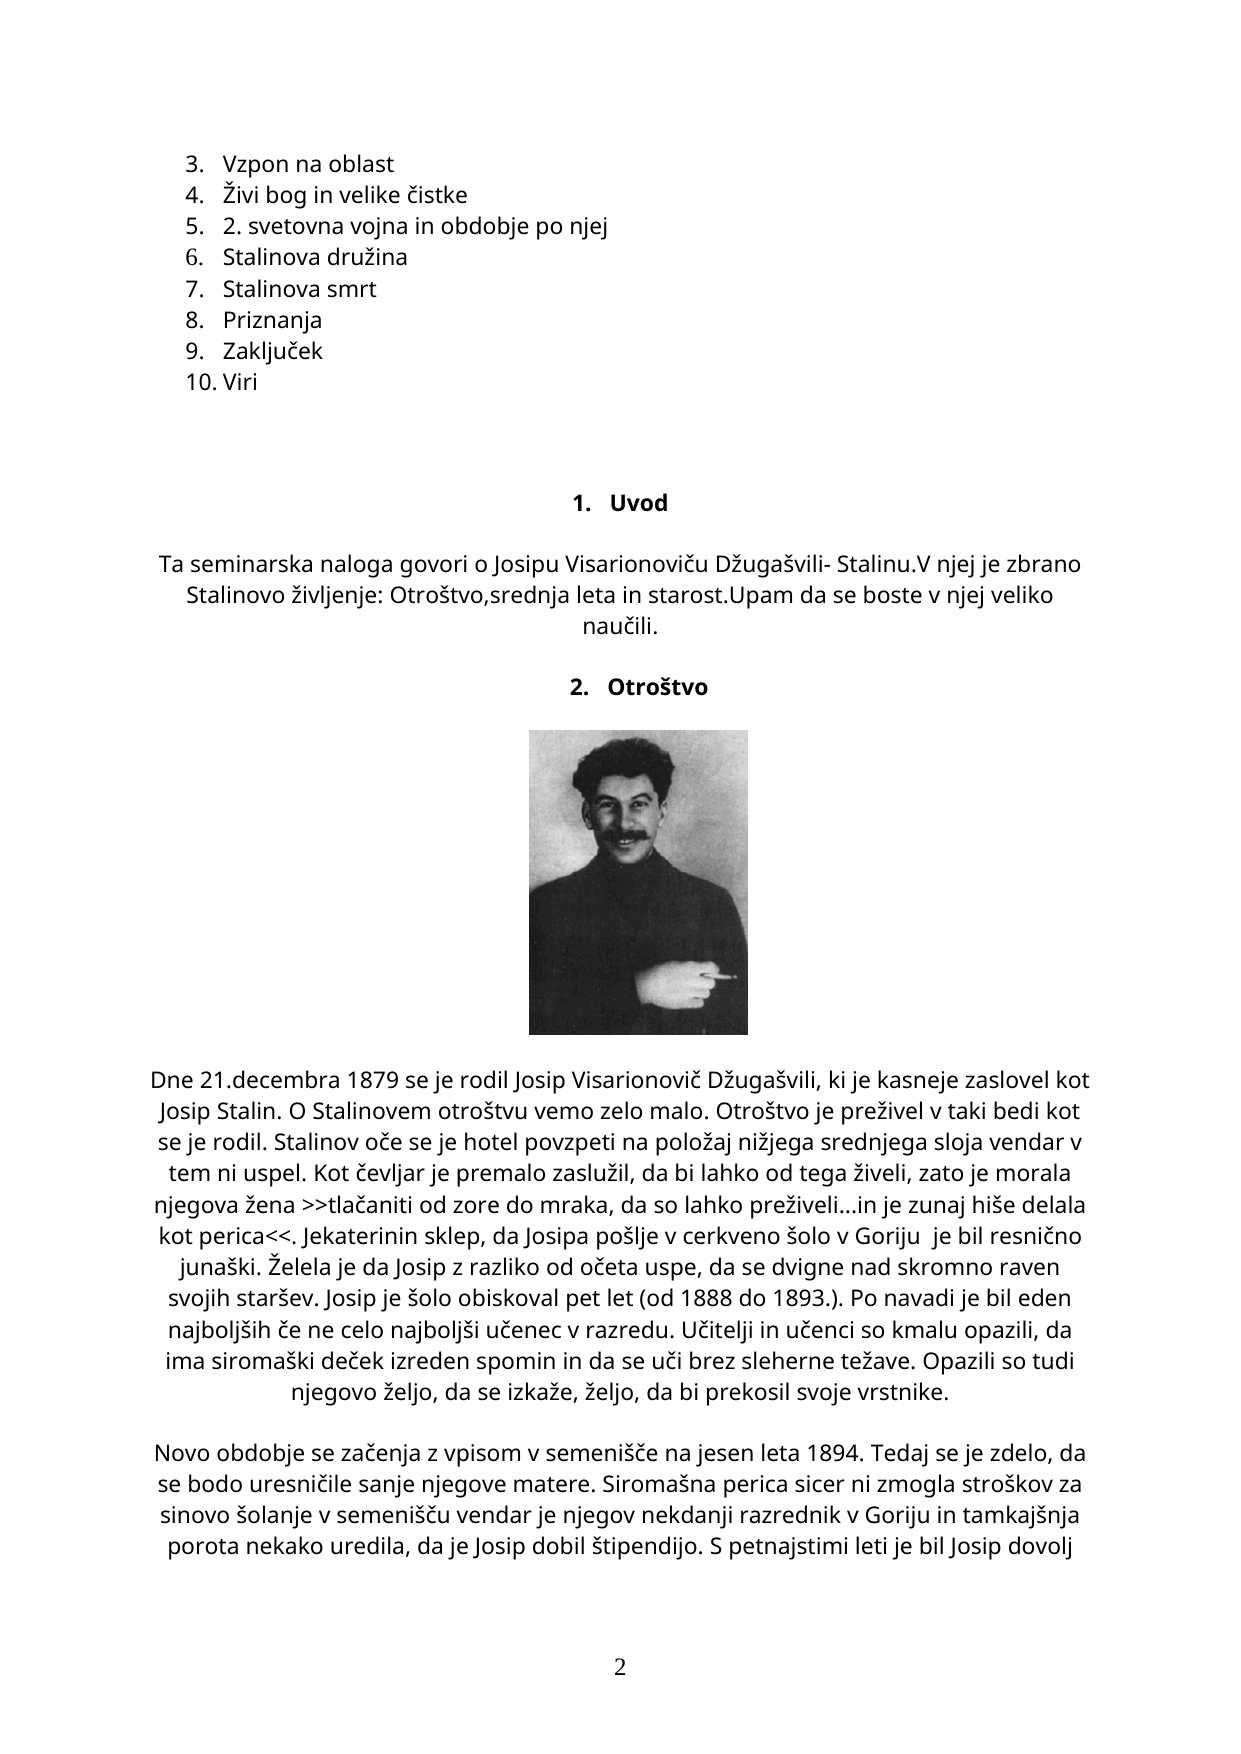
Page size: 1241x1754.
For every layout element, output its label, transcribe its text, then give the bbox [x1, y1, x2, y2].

text 1. Uvod [148, 487, 1093, 518]
list Otroštvo [185, 671, 1093, 702]
list Vzpon na oblast [185, 148, 1093, 179]
list Priznanja [185, 304, 1093, 335]
text Ta seminarska naloga govori o Josipu Visarionoviču Džugašvili- Stalinu.V njej je zbrano Stalinovo življenje: Otroštvo,srednja leta in starost.Upam da se boste v njej veliko naučili. [148, 548, 1093, 641]
list Živi bog in velike čistke [185, 179, 1093, 210]
picture [529, 730, 748, 1035]
list Viri [185, 366, 1093, 398]
list 2. svetovna vojna in obdobje po njej [185, 210, 1093, 241]
list Zaključek [185, 335, 1093, 366]
list Stalinova smrt [185, 273, 1093, 304]
list Stalinova družina [185, 241, 1093, 273]
text Dne 21.decembra 1879 se je rodil Josip Visarionovič Džugašvili, ki je kasneje zaslovel kot Josip Stalin. O Stalinovem otroštvu vemo zelo malo. Otroštvo je preživel v taki bedi kot se je rodil. Stalinov oče se je hotel povzpeti na položaj nižjega srednjega sloja vendar v tem ni uspel. Kot čevljar je premalo zaslužil, da bi lahko od tega živeli, zato je morala njegova žena >>tlačaniti od zore do mraka, da so lahko preživeli...in je zunaj hiše delala kot perica<<. Jekaterinin sklep, da Josipa pošlje v cerkveno šolo v Goriju je bil resnično junaški. Želela je da Josip z razliko od očeta uspe, da se dvigne nad skromno raven svojih staršev. Josip je šolo obiskoval pet let (od 1888 do 1893.). Po navadi je bil eden najboljših če ne celo najboljši učenec v razredu. Učitelji in učenci so kmalu opazili, da ima siromaški deček izreden spomin in da se uči brez sleherne težave. Opazili so tudi njegovo željo, da se izkaže, željo, da bi prekosil svoje vrstnike. [148, 1064, 1093, 1407]
text Novo obdobje se začenja z vpisom v semenišče na jesen leta 1894. Tedaj se je zdelo, da se bodo uresničile sanje njegove matere. Siromašna perica sicer ni zmogla stroškov za sinovo šolanje v semenišču vendar je njegov nekdanji razrednik v Goriju in tamkajšnja porota nekako uredila, da je Josip dobil štipendijo. S petnajstimi leti je bil Josip dovolj [148, 1437, 1093, 1562]
